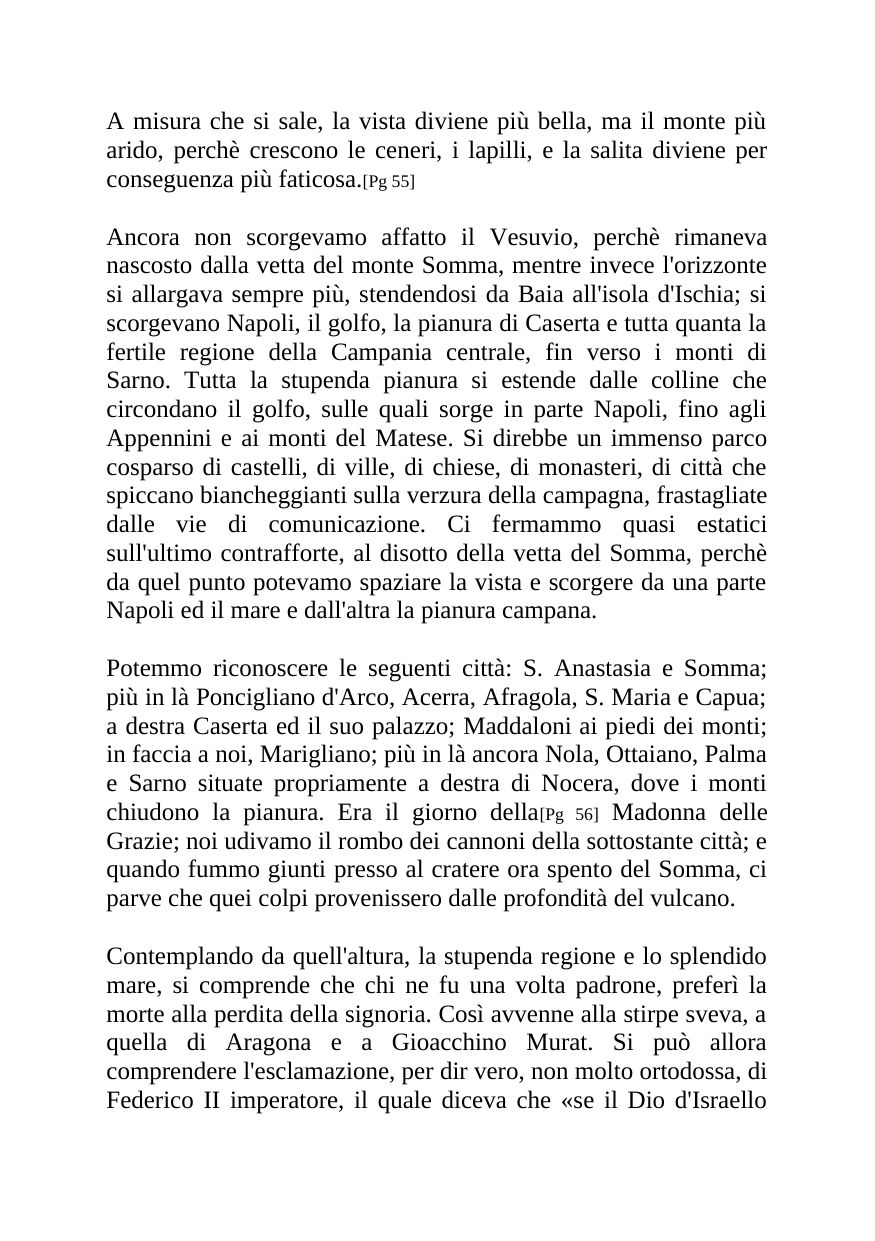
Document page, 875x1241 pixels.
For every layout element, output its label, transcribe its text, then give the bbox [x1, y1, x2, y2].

text Ancora non scorgevamo affatto il Vesuvio, perchè rimaneva nascosto dalla vetta del monte Somma, mentre invece l'orizzonte si allargava sempre più, stendendosi da Baia all'isola d'Ischia; si scorgevano Napoli, il golfo, la pianura di Caserta e tutta quanta la fertile regione della Campania centrale, fin verso i monti di Sarno. Tutta la stupenda pianura si estende dalle colline che circondano il golfo, sulle quali sorge in parte Napoli, fino agli Appennini e ai monti del Matese. Si direbbe un immenso parco cosparso di castelli, di ville, di chiese, di monasteri, di città che spiccano biancheggianti sulla verzura della campagna, frastagliate dalle vie di comunicazione. Ci fermammo quasi estatici sull'ultimo contrafforte, al disotto della vetta del Somma, perchè da quel punto potevamo spaziare la vista e scorgere da una parte Napoli ed il mare e dall'altra la pianura campana. [106, 222, 768, 624]
text Potemmo riconoscere le seguenti città: S. Anastasia e Somma; più in là Poncigliano d'Arco, Acerra, Afragola, S. Maria e Capua; a destra Caserta ed il suo palazzo; Maddaloni ai piedi dei monti; in faccia a noi, Marigliano; più in là ancora Nola, Ottaiano, Palma e Sarno situate propriamente a destra di Nocera, dove i monti chiudono la pianura. Era il giorno della[Pg 56] Madonna delle Grazie; noi udivamo il rombo dei cannoni della sottostante città; e quando fummo giunti presso al cratere ora spento del Somma, ci parve che quei colpi provenissero dalle profondità del vulcano. [106, 653, 768, 912]
text Contemplando da quell'altura, la stupenda regione e lo splendido mare, si comprende che chi ne fu una volta padrone, preferì la morte alla perdita della signoria. Così avvenne alla stirpe sveva, a quella di Aragona e a Gioacchino Murat. Si può allora comprendere l'esclamazione, per dir vero, non molto ortodossa, di Federico II imperatore, il quale diceva che «se il Dio d'Israello [106, 941, 768, 1114]
text A misura che si sale, la vista diviene più bella, ma il monte più arido, perchè crescono le ceneri, i lapilli, e la salita diviene per conseguenza più faticosa.[Pg 55] [106, 106, 768, 192]
